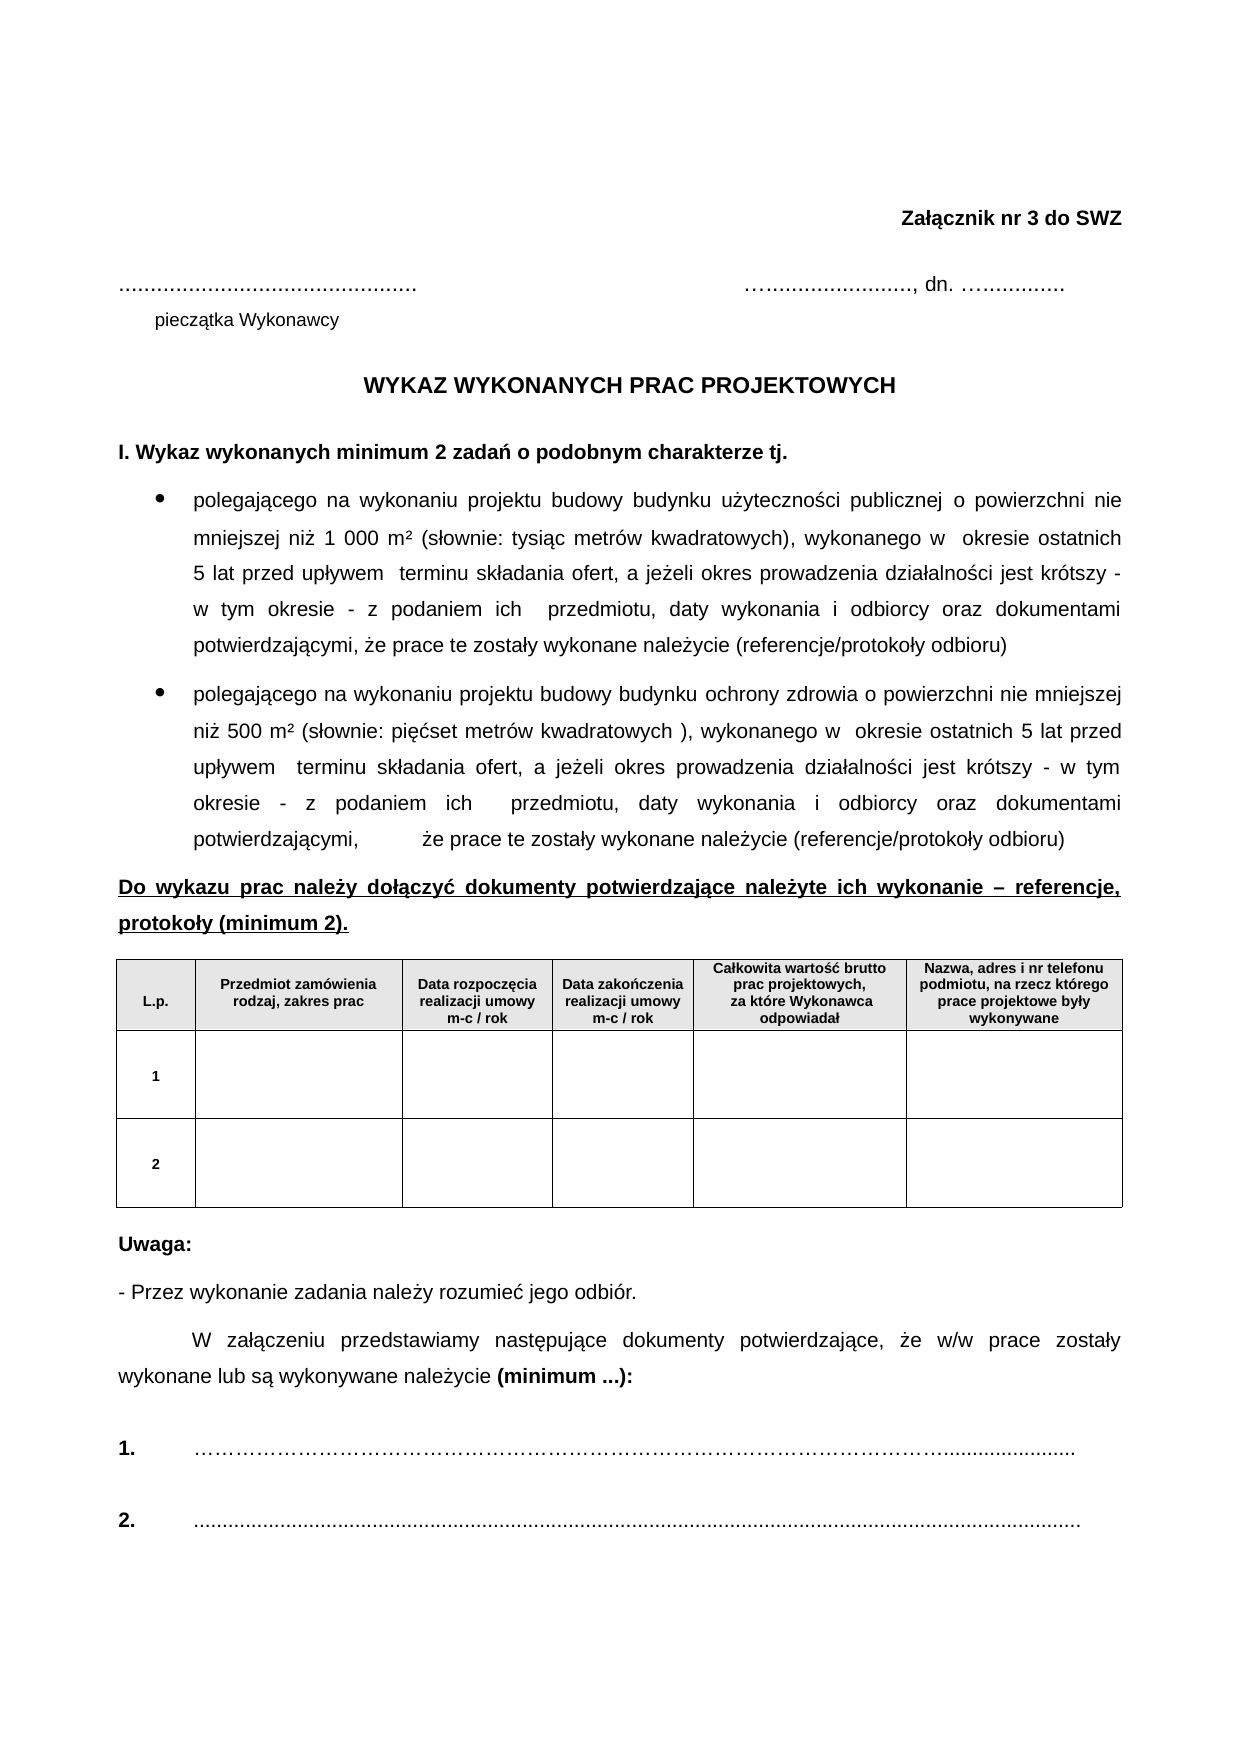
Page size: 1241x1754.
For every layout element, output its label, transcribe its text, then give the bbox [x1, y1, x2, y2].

list ………………………………………………………………………………………………....................... [118, 1436, 1122, 1460]
table_cell [907, 1031, 1122, 1118]
table_cell [196, 1031, 402, 1118]
text Do wykazu prac należy dołączyć dokumenty potwierdzające należyte ich wykonanie – referencje, protokoły (minimum 2). [118, 875, 1122, 935]
subtitle ............................................... …......................., dn. …............. [118, 269, 1122, 296]
table_cell 2 [117, 1119, 195, 1207]
table_header Data rozpoczęcia realizacji umowy m-c / rok [403, 960, 552, 1029]
text W załączeniu przedstawiamy następujące dokumenty potwierdzające, że w/w prace zostały wykonane lub są wykonywane należycie (minimum ...): [118, 1328, 1122, 1388]
table_header L.p. [117, 960, 195, 1029]
table_header Całkowita wartość brutto prac projektowych, za które Wykonawca odpowiadał [694, 960, 906, 1029]
table_header Nazwa, adres i nr telefonu podmiotu, na rzecz którego prace projektowe były wykonywane [907, 960, 1122, 1029]
table_cell [196, 1119, 402, 1207]
table_cell [403, 1031, 552, 1118]
table_header Data zakończenia realizacji umowy m-c / rok [553, 960, 693, 1029]
table_header Przedmiot zamówienia rodzaj, zakres prac [196, 960, 402, 1029]
list polegającego na wykonaniu projektu budowy budynku ochrony zdrowia o powierzchni nie mniejszej niż 500 m² (słownie: pięćset metrów kwadratowych ), wykonanego w okresie ostatnich 5 lat przed upływem terminu składania ofert, a jeżeli okres prowadzenia działalności jest krótszy - w tym okresie - z podaniem ich przedmiotu, daty wykonania i odbiorcy oraz dokumentami potwierdzającymi, że prace te zostały wykonane należycie (referencje/protokoły odbioru) [156, 682, 1122, 850]
table_cell [403, 1119, 552, 1207]
text Załącznik nr 3 do SWZ [118, 206, 1122, 230]
table_cell [553, 1031, 693, 1118]
table_cell [907, 1119, 1122, 1207]
text WYKAZ WYKONANYCH PRAC PROJEKTOWYCH [118, 372, 1122, 398]
table_cell [694, 1119, 906, 1207]
text Uwaga: [118, 1232, 1122, 1256]
text pieczątka Wykonawcy [118, 308, 1122, 330]
text - Przez wykonanie zadania należy rozumieć jego odbiór. [118, 1280, 1122, 1304]
table_cell 1 [117, 1031, 195, 1118]
list polegającego na wykonaniu projektu budowy budynku użyteczności publicznej o powierzchni nie mniejszej niż 1 000 m² (słownie: tysiąc metrów kwadratowych), wykonanego w okresie ostatnich 5 lat przed upływem terminu składania ofert, a jeżeli okres prowadzenia działalności jest krótszy - w tym okresie - z podaniem ich przedmiotu, daty wykonania i odbiorcy oraz dokumentami potwierdzającymi, że prace te zostały wykonane należycie (referencje/protokoły odbioru) [156, 488, 1122, 657]
list .......................................................................................................................................................... [118, 1508, 1122, 1532]
table_cell [553, 1119, 693, 1207]
table_cell [694, 1031, 906, 1118]
text I. Wykaz wykonanych minimum 2 zadań o podobnym charakterze tj. [118, 440, 1122, 464]
